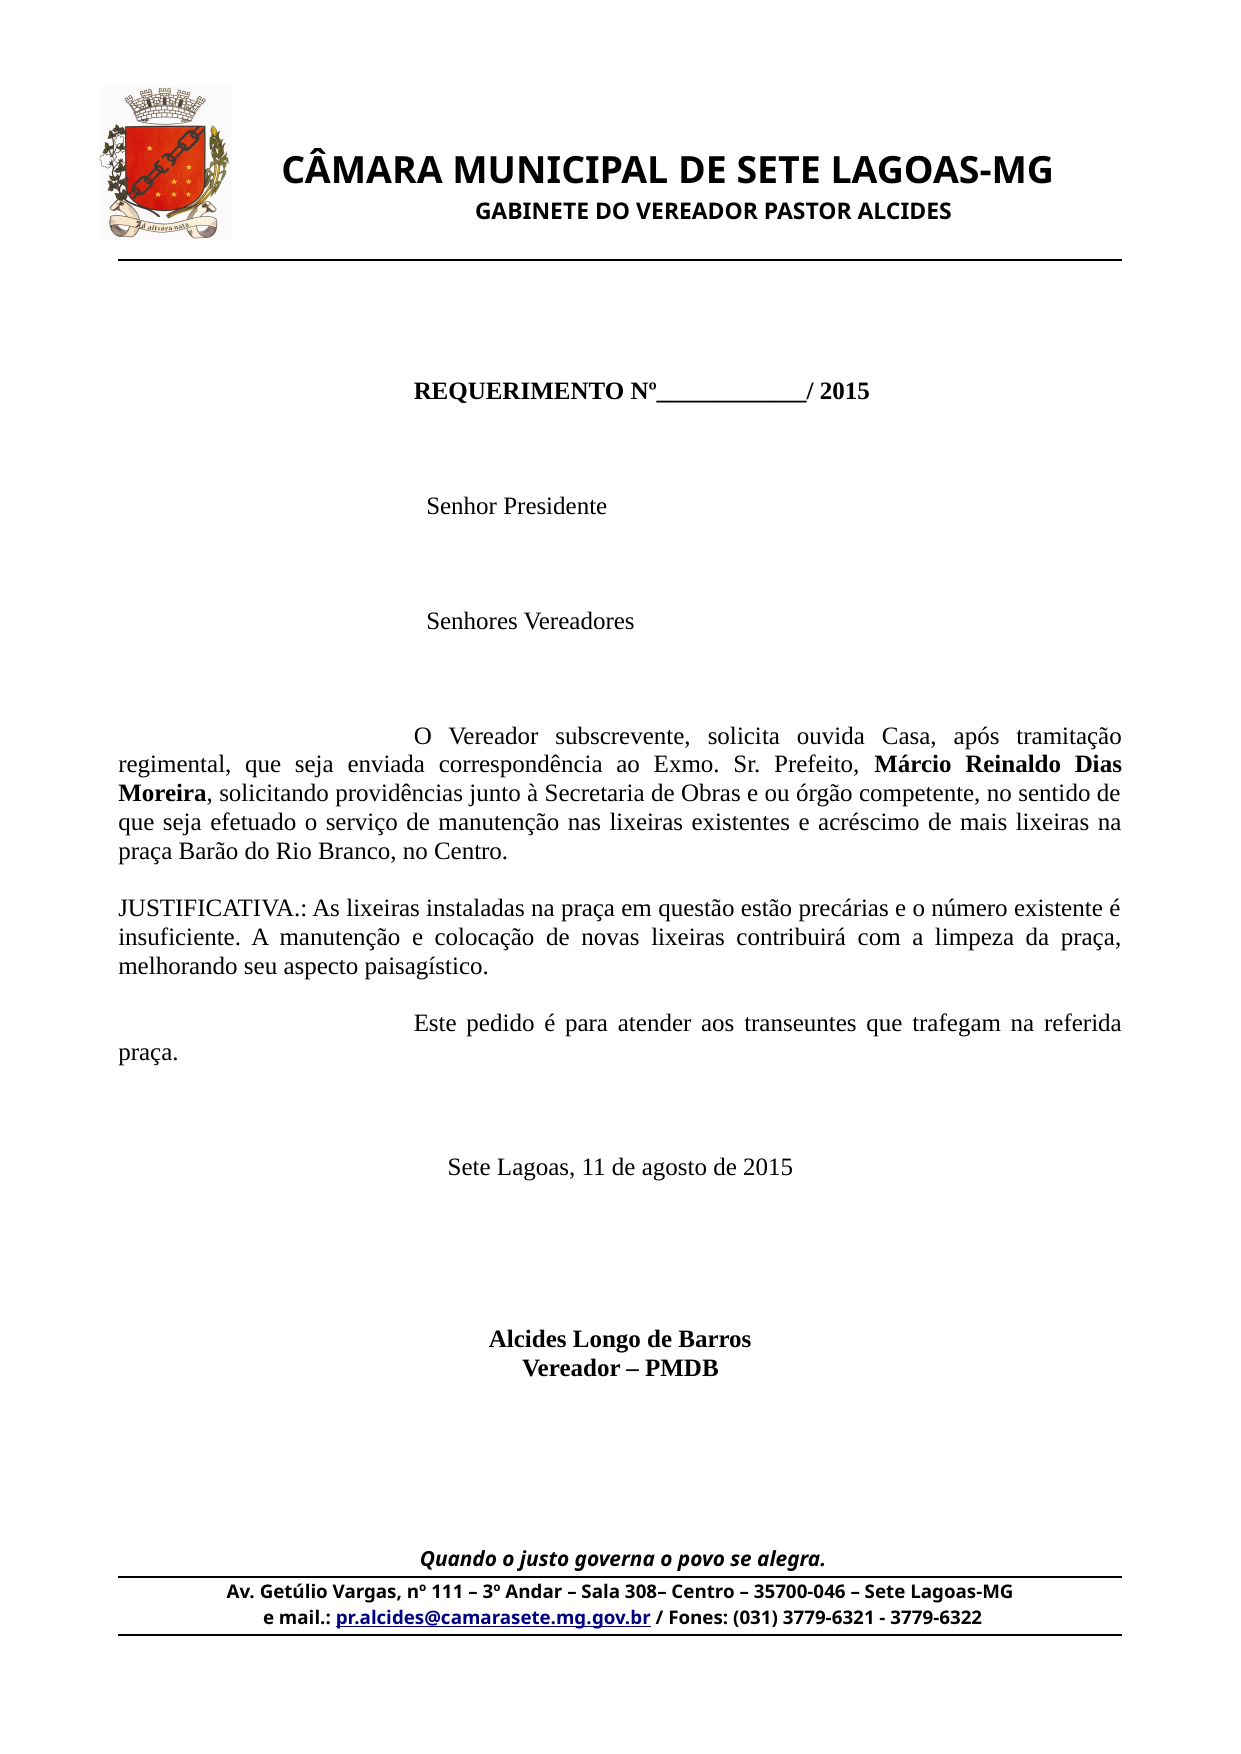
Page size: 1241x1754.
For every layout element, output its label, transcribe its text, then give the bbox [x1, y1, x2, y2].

text REQUERIMENTO Nº____________/ 2015 [118, 376, 1122, 404]
text Vereador – PMDB [118, 1353, 1122, 1382]
text Sete Lagoas, 11 de agosto de 2015 [118, 1152, 1122, 1181]
text Este pedido é para atender aos transeuntes que trafegam na referida praça. [118, 1008, 1122, 1066]
picture [99, 86, 232, 240]
text CÂMARA MUNICIPAL DE SETE LAGOAS-MG [232, 144, 1122, 195]
text O Vereador subscrevente, solicita ouvida Casa, após tramitação regimental, que seja enviada correspondência ao Exmo. Sr. Prefeito, Márcio Reinaldo Dias Moreira, solicitando providências junto à Secretaria de Obras e ou órgão competente, no sentido de que seja efetuado o serviço de manutenção nas lixeiras existentes e acréscimo de mais lixeiras na praça Barão do Rio Branco, no Centro. [118, 721, 1122, 864]
text JUSTIFICATIVA.: As lixeiras instaladas na praça em questão estão precárias e o número existente é insuficiente. A manutenção e colocação de novas lixeiras contribuirá com a limpeza da praça, melhorando seu aspecto paisagístico. [118, 893, 1122, 979]
text Senhor Presidente [118, 491, 1122, 519]
text GABINETE DO VEREADOR PASTOR ALCIDES [232, 195, 1122, 226]
text Alcides Longo de Barros [118, 1324, 1122, 1353]
text Senhores Vereadores [118, 606, 1122, 634]
